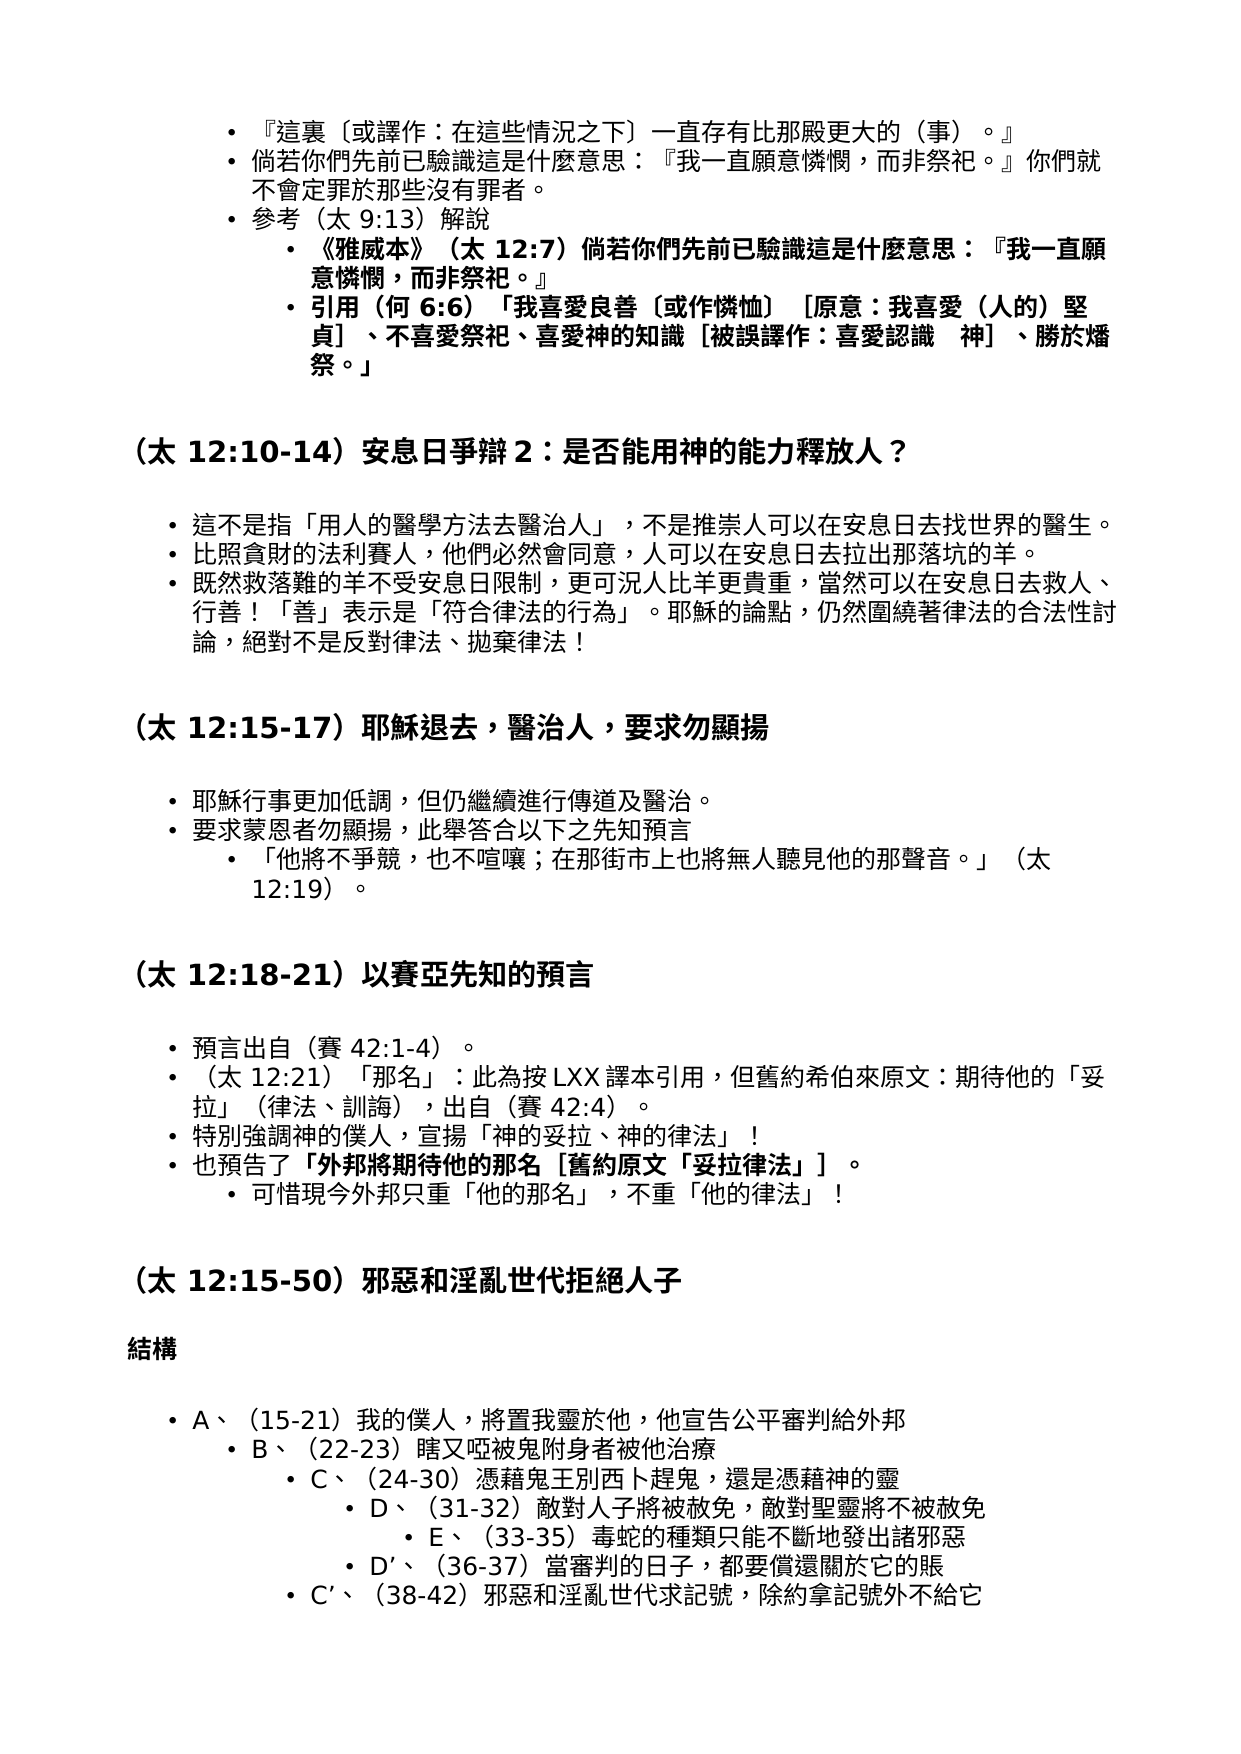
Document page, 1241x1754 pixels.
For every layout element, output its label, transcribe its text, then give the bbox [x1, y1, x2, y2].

list E、（33-35）毒蛇的種類只能不斷地發出諸邪惡 [413, 1523, 1122, 1552]
list B、（22-23）瞎又啞被鬼附身者被他治療 [236, 1436, 1122, 1465]
subtitle （太 12:18-21）以賽亞先知的預言 [118, 958, 1122, 992]
subtitle （太 12:15-50）邪惡和淫亂世代拒絕人子 [118, 1264, 1122, 1298]
subtitle （太 12:10-14）安息日爭辯2：是否能用神的能力釋放人？ [118, 435, 1122, 469]
list D、（31-32）敵對人子將被赦免，敵對聖靈將不被赦免 [354, 1494, 1122, 1523]
list C、（24-30）憑藉鬼王別西卜趕鬼，還是憑藉神的靈 [295, 1465, 1122, 1494]
list 引用（何 6:6）「我喜愛良善〔或作憐恤〕［原意：我喜愛（人的）堅貞］、不喜愛祭祀、喜愛神的知識［被誤譯作：喜愛認識 神］、勝於燔祭。」 [295, 293, 1122, 381]
list 特別強調神的僕人，宣揚「神的妥拉、神的律法」！ [177, 1122, 1122, 1151]
subtitle 結構 [118, 1335, 1122, 1364]
list 也預告了「外邦將期待他的那名［舊約原文「妥拉律法」］。 [177, 1151, 1122, 1180]
subtitle （太 12:15-17）耶穌退去，醫治人，要求勿顯揚 [118, 711, 1122, 745]
list A、（15-21）我的僕人，將置我靈於他，他宣告公平審判給外邦 [177, 1406, 1122, 1436]
list （太 12:21）「那名」：此為按LXX譯本引用，但舊約希伯來原文：期待他的「妥拉」（律法、訓誨），出自（賽 42:4）。 [177, 1063, 1122, 1122]
list 要求蒙恩者勿顯揚，此舉答合以下之先知預言 [177, 816, 1122, 846]
list 可惜現今外邦只重「他的那名」，不重「他的律法」！ [236, 1180, 1122, 1209]
list 既然救落難的羊不受安息日限制，更可況人比羊更貴重，當然可以在安息日去救人、行善！「善」表示是「符合律法的行為」。耶穌的論點，仍然圍繞著律法的合法性討論，絕對不是反對律法、拋棄律法！ [177, 569, 1122, 657]
list D’、（36-37）當審判的日子，都要償還關於它的賬 [354, 1552, 1122, 1581]
list 預言出自（賽 42:1-4）。 [177, 1034, 1122, 1063]
list 這不是指「用人的醫學方法去醫治人」，不是推崇人可以在安息日去找世界的醫生。 [177, 511, 1122, 540]
list 耶穌行事更加低調，但仍繼續進行傳道及醫治。 [177, 787, 1122, 816]
list 「他將不爭競，也不喧嚷；在那街市上也將無人聽見他的那聲音。」（太 12:19）。 [236, 846, 1122, 904]
list C’、（38-42）邪惡和淫亂世代求記號，除約拿記號外不給它 [295, 1581, 1122, 1611]
list 《雅威本》（太 12:7）倘若你們先前已驗識這是什麼意思：『我一直願意憐憫，而非祭祀。』 [295, 235, 1122, 293]
list 參考（太 9:13）解說 [236, 206, 1122, 235]
list 倘若你們先前已驗識這是什麼意思：『我一直願意憐憫，而非祭祀。』你們就不會定罪於那些沒有罪者。 [236, 147, 1122, 206]
list 比照貪財的法利賽人，他們必然會同意，人可以在安息日去拉出那落坑的羊。 [177, 540, 1122, 569]
list 『這裏〔或譯作：在這些情況之下〕一直存有比那殿更大的（事）。』 [236, 118, 1122, 147]
